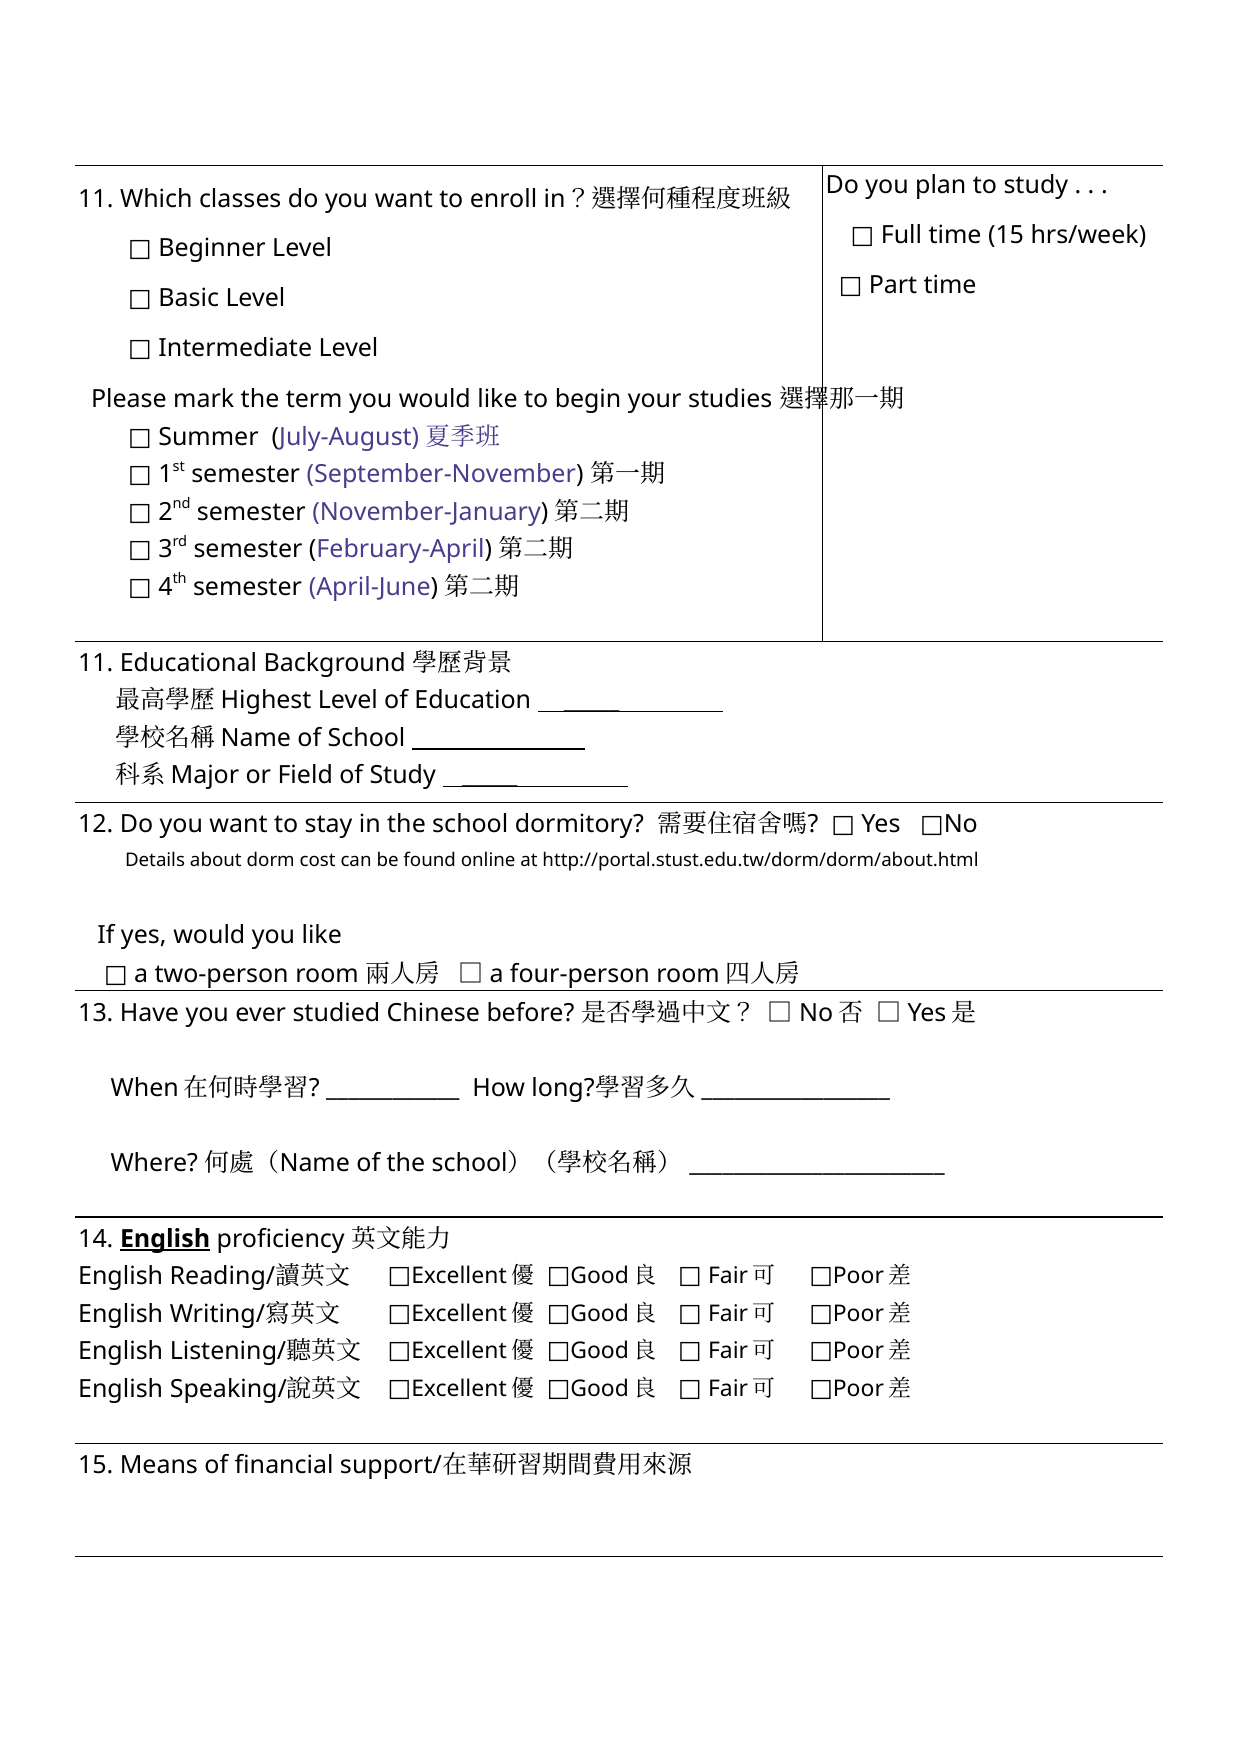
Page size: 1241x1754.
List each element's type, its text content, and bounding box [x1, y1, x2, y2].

table_cell 12. Do you want to stay in the school dormitory? 需要住宿舍嗎? □ Yes □No Details about dorm cost can be found online at http://portal.stust.edu.tw/dorm/dorm/about.html If yes, would you like □ a two-person room 兩人房 □ a four-person room四人房 [75, 803, 1162, 990]
table_cell 15. Means of financial support/在華研習期間費用來源 [75, 1444, 1162, 1556]
table_cell □Good良 □Good良 □Good良 □Good良 [544, 1255, 675, 1442]
table_cell 11. Educational Background 學歷背景 最高學歷Highest Level of Education _____ 學校名稱Name of School _____ 科系Major or Field of Study _____ [75, 642, 1162, 802]
table_cell English Reading/讀英文 English Writing/寫英文 English Listening/聽英文 English Speaking/說英文 [75, 1255, 384, 1442]
table_cell 11. Which classes do you want to enroll in？選擇何種程度班級 □ Beginner Level □ Basic Level □ Intermediate Level Please mark the term you would like to begin your studies 選擇那一期 □ Summer (July-August) 夏季班 □ 1st semester (September-November) 第一期 □ 2nd semester (November-January) 第二期 □ 3rd semester (February-April) 第二期 □ 4th semester (April-June) 第二期 [75, 166, 822, 641]
table_cell Do you plan to study . . . □ Full time (15 hrs/week) □ Part time [823, 166, 1162, 641]
table_cell □Poor差 □Poor差 □Poor差 □Poor差 [806, 1255, 1162, 1442]
table_cell 13. Have you ever studied Chinese before? 是否學過中文？ □ No否 □ Yes是 When在何時學習? ____________ How long?學習多久 _________________ Where? 何處（Name of the school）（學校名稱） _______________________ [75, 991, 1162, 1216]
table_cell □ Fair可 □ Fair可 □ Fair可 □ Fair可 [675, 1255, 806, 1442]
table_cell 14. English proficiency 英文能力 [75, 1218, 1162, 1255]
table_cell □Excellent優 □Excellent優 □Excellent優 □Excellent優 [384, 1255, 544, 1442]
